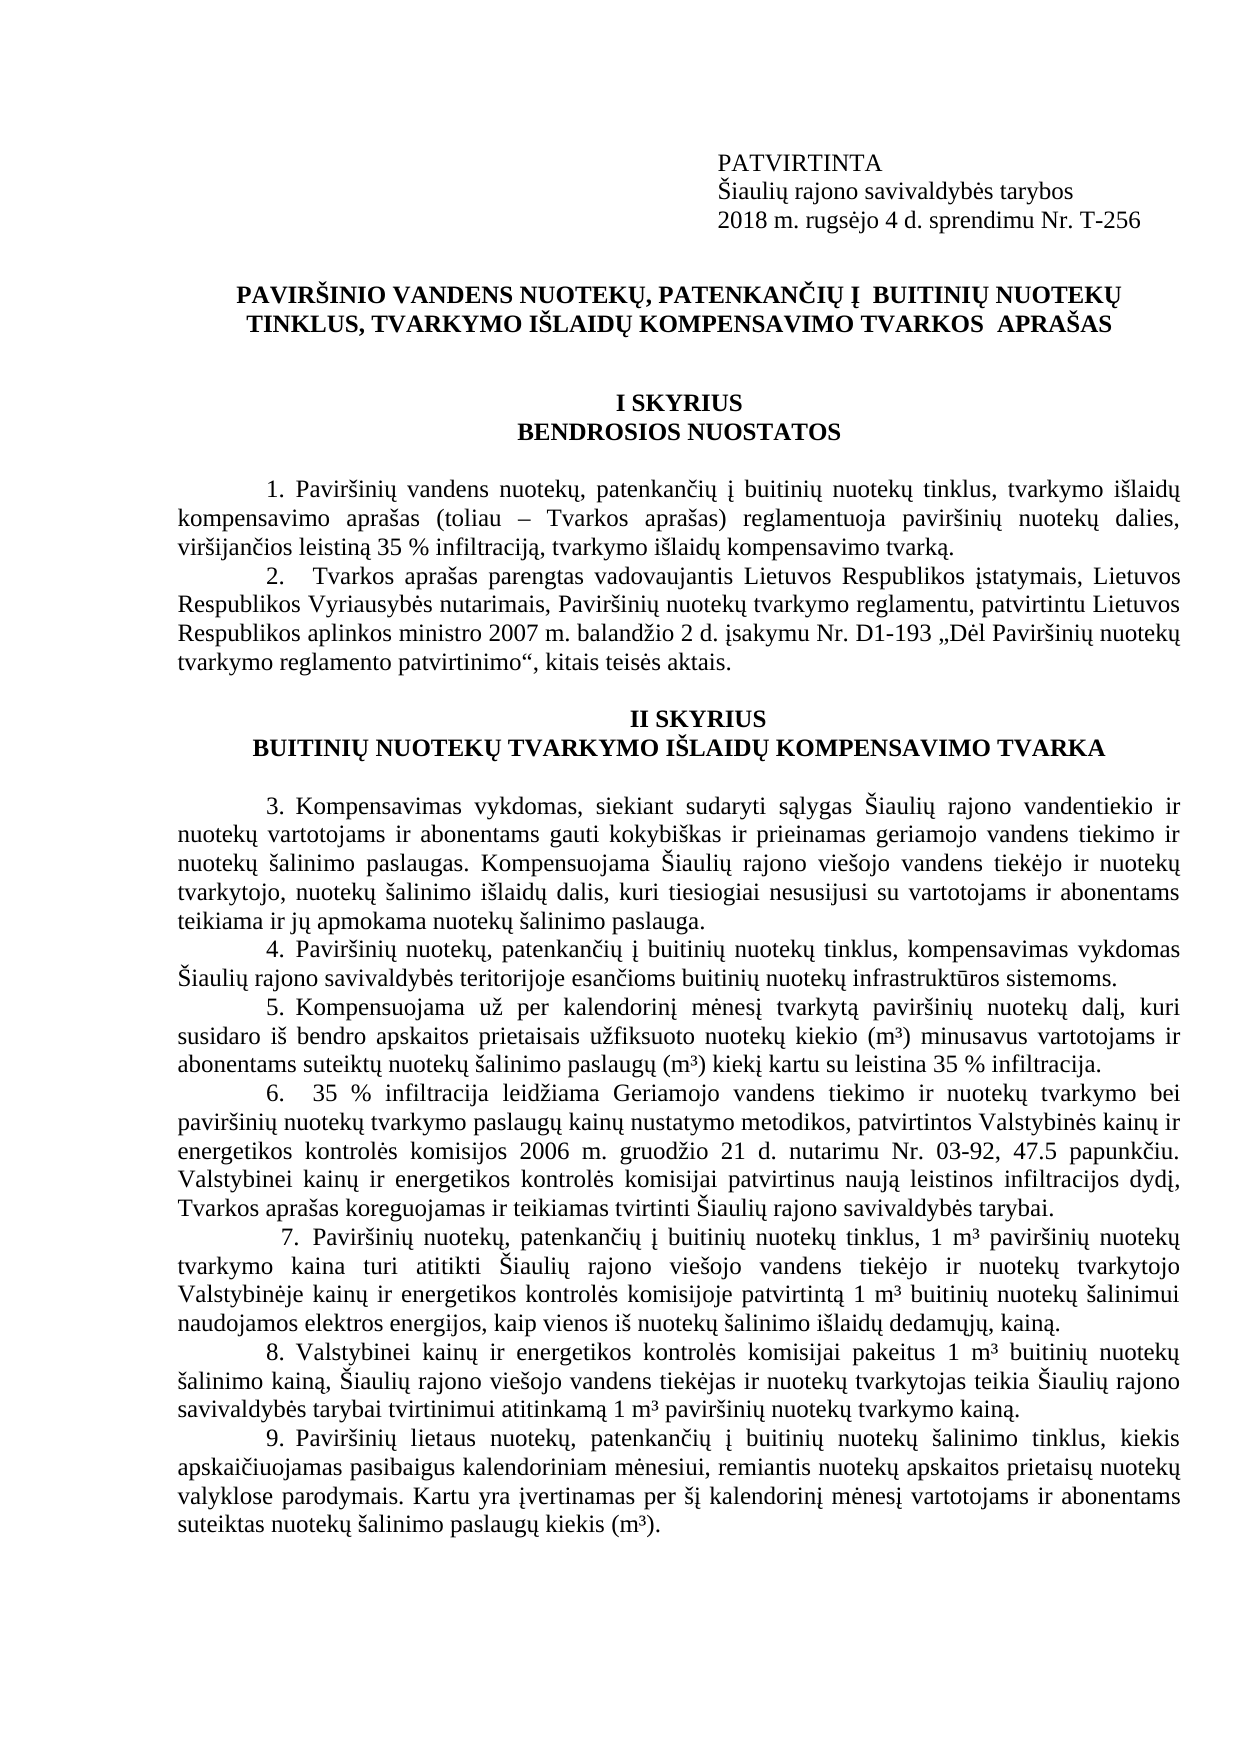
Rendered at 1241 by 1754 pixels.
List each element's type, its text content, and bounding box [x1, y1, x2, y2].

text 4. Paviršinių nuotekų, patenkančių į buitinių nuotekų tinklus, kompensavimas vykdomas Šiaulių rajono savivaldybės teritorijoje esančioms buitinių nuotekų infrastruktūros sistemoms. [177, 934, 1181, 992]
text 3. Kompensavimas vykdomas, siekiant sudaryti sąlygas Šiaulių rajono vandentiekio ir nuotekų vartotojams ir abonentams gauti kokybiškas ir prieinamas geriamojo vandens tiekimo ir nuotekų šalinimo paslaugas. Kompensuojama Šiaulių rajono viešojo vandens tiekėjo ir nuotekų tvarkytojo, nuotekų šalinimo išlaidų dalis, kuri tiesiogiai nesusijusi su vartotojams ir abonentams teikiama ir jų apmokama nuotekų šalinimo paslauga. [177, 791, 1181, 934]
text I SKYRIUS [177, 388, 1181, 417]
text 5. Kompensuojama už per kalendorinį mėnesį tvarkytą paviršinių nuotekų dalį, kuri susidaro iš bendro apskaitos prietaisais užfiksuoto nuotekų kiekio (m³) minusavus vartotojams ir abonentams suteiktų nuotekų šalinimo paslaugų (m³) kiekį kartu su leistina 35 % infiltracija. [177, 992, 1181, 1078]
text PAVIRŠINIO VANDENS NUOTEKŲ, PATENKANČIŲ Į BUITINIŲ NUOTEKŲ TINKLUS, TVARKYMO IŠLAIDŲ KOMPENSAVIMO TVARKOS APRAŠAS [177, 280, 1181, 338]
text BENDROSIOS NUOSTATOS [177, 417, 1181, 446]
text 1. Paviršinių vandens nuotekų, patenkančių į buitinių nuotekų tinklus, tvarkymo išlaidų kompensavimo aprašas (toliau – Tvarkos aprašas) reglamentuoja paviršinių nuotekų dalies, viršijančios leistiną 35 % infiltraciją, tvarkymo išlaidų kompensavimo tvarką. [177, 474, 1181, 561]
text 9. Paviršinių lietaus nuotekų, patenkančių į buitinių nuotekų šalinimo tinklus, kiekis apskaičiuojamas pasibaigus kalendoriniam mėnesiui, remiantis nuotekų apskaitos prietaisų nuotekų valyklose parodymais. Kartu yra įvertinamas per šį kalendorinį mėnesį vartotojams ir abonentams suteiktas nuotekų šalinimo paslaugų kiekis (m³). [177, 1423, 1181, 1538]
text 8. Valstybinei kainų ir energetikos kontrolės komisijai pakeitus 1 m³ buitinių nuotekų šalinimo kainą, Šiaulių rajono viešojo vandens tiekėjas ir nuotekų tvarkytojas teikia Šiaulių rajono savivaldybės tarybai tvirtinimui atitinkamą 1 m³ paviršinių nuotekų tvarkymo kainą. [177, 1337, 1181, 1423]
text 7. Paviršinių nuotekų, patenkančių į buitinių nuotekų tinklus, 1 m³ paviršinių nuotekų tvarkymo kaina turi atitikti Šiaulių rajono viešojo vandens tiekėjo ir nuotekų tvarkytojo Valstybinėje kainų ir energetikos kontrolės komisijoje patvirtintą 1 m³ buitinių nuotekų šalinimui naudojamos elektros energijos, kaip vienos iš nuotekų šalinimo išlaidų dedamųjų, kainą. [177, 1222, 1181, 1337]
text 2018 m. rugsėjo 4 d. sprendimu Nr. T-256 [717, 205, 1181, 234]
text 6. 35 % infiltracija leidžiama Geriamojo vandens tiekimo ir nuotekų tvarkymo bei paviršinių nuotekų tvarkymo paslaugų kainų nustatymo metodikos, patvirtintos Valstybinės kainų ir energetikos kontrolės komisijos 2006 m. gruodžio 21 d. nutarimu Nr. 03-92, 47.5 papunkčiu. Valstybinei kainų ir energetikos kontrolės komisijai patvirtinus naują leistinos infiltracijos dydį, Tvarkos aprašas koreguojamas ir teikiamas tvirtinti Šiaulių rajono savivaldybės tarybai. [177, 1078, 1181, 1222]
text 2. Tvarkos aprašas parengtas vadovaujantis Lietuvos Respublikos įstatymais, Lietuvos Respublikos Vyriausybės nutarimais, Paviršinių nuotekų tvarkymo reglamentu, patvirtintu Lietuvos Respublikos aplinkos ministro 2007 m. balandžio 2 d. įsakymu Nr. D1-193 „Dėl Paviršinių nuotekų tvarkymo reglamento patvirtinimo“, kitais teisės aktais. [177, 561, 1181, 676]
text PATVIRTINTA [717, 148, 1181, 176]
text Šiaulių rajono savivaldybės tarybos [717, 176, 1181, 205]
text II SKYRIUS [215, 704, 1181, 733]
text BUITINIŲ NUOTEKŲ TVARKYMO IŠLAIDŲ KOMPENSAVIMO TVARKA [177, 733, 1181, 762]
